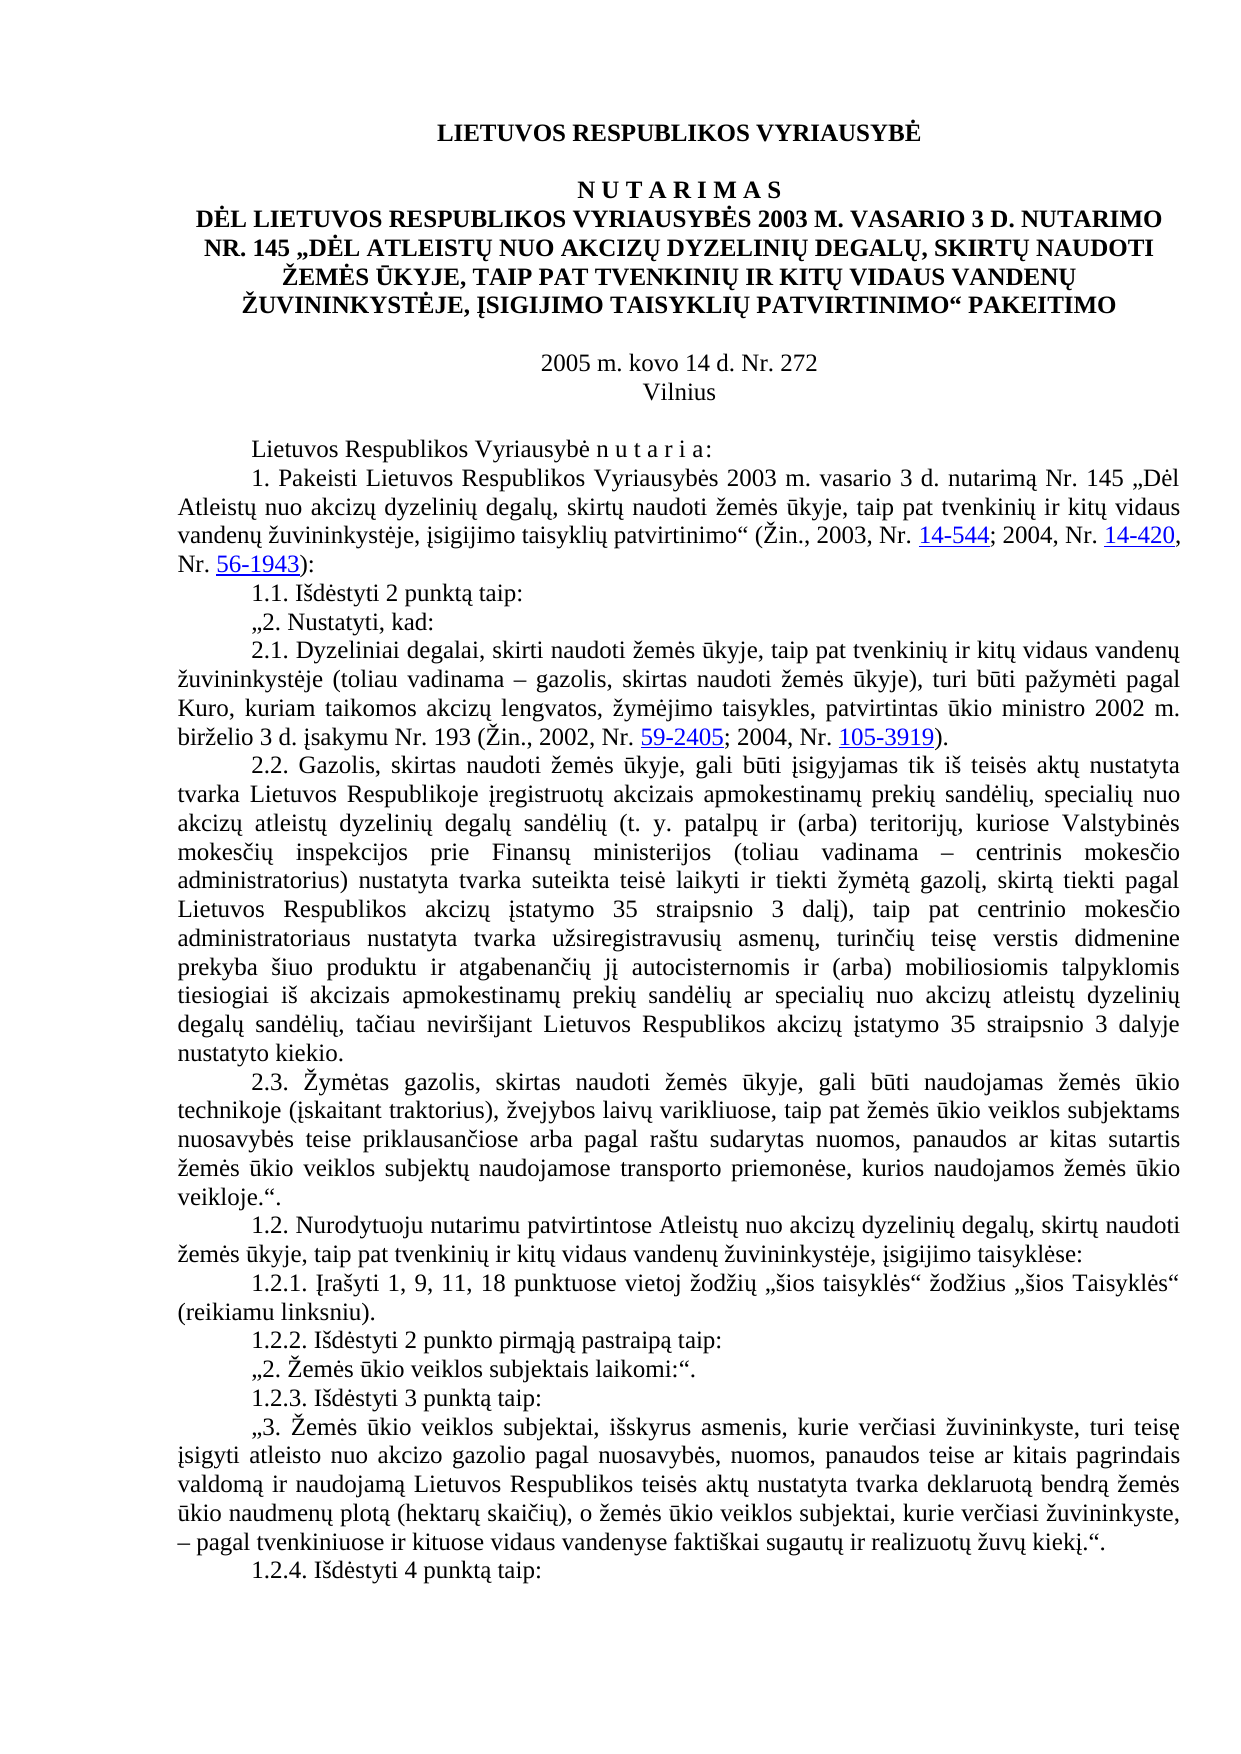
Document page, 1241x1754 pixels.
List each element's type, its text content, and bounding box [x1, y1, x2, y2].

text „2. Žemės ūkio veiklos subjektais laikomi:“. [177, 1354, 1181, 1383]
text 2.1. Dyzeliniai degalai, skirti naudoti žemės ūkyje, taip pat tvenkinių ir kitų vidaus vandenų žuvininkystėje (toliau vadinama – gazolis, skirtas naudoti žemės ūkyje), turi būti pažymėti pagal Kuro, kuriam taikomos akcizų lengvatos, žymėjimo taisykles, patvirtintas ūkio ministro 2002 m. birželio 3 d. įsakymu Nr. 193 (Žin., 2002, Nr. 59-2405; 2004, Nr. 105-3919). [177, 636, 1181, 751]
text „3. Žemės ūkio veiklos subjektai, išskyrus asmenis, kurie verčiasi žuvininkyste, turi teisę įsigyti atleisto nuo akcizo gazolio pagal nuosavybės, nuomos, panaudos teise ar kitais pagrindais valdomą ir naudojamą Lietuvos Respublikos teisės aktų nustatyta tvarka deklaruotą bendrą žemės ūkio naudmenų plotą (hektarų skaičių), o žemės ūkio veiklos subjektai, kurie verčiasi žuvininkyste, – pagal tvenkiniuose ir kituose vidaus vandenyse faktiškai sugautų ir realizuotų žuvų kiekį.“. [177, 1412, 1181, 1556]
text 1. Pakeisti Lietuvos Respublikos Vyriausybės 2003 m. vasario 3 d. nutarimą Nr. 145 „Dėl Atleistų nuo akcizų dyzelinių degalų, skirtų naudoti žemės ūkyje, taip pat tvenkinių ir kitų vidaus vandenų žuvininkystėje, įsigijimo taisyklių patvirtinimo“ (Žin., 2003, Nr. 14-544; 2004, Nr. 14-420, Nr. 56-1943): [177, 463, 1181, 578]
text Lietuvos Respublikos Vyriausybė nutaria: [177, 434, 1181, 463]
text 1.2.4. Išdėstyti 4 punktą taip: [177, 1556, 1181, 1584]
text 2.2. Gazolis, skirtas naudoti žemės ūkyje, gali būti įsigyjamas tik iš teisės aktų nustatyta tvarka Lietuvos Respublikoje įregistruotų akcizais apmokestinamų prekių sandėlių, specialių nuo akcizų atleistų dyzelinių degalų sandėlių (t. y. patalpų ir (arba) teritorijų, kuriose Valstybinės mokesčių inspekcijos prie Finansų ministerijos (toliau vadinama – centrinis mokesčio administratorius) nustatyta tvarka suteikta teisė laikyti ir tiekti žymėtą gazolį, skirtą tiekti pagal Lietuvos Respublikos akcizų įstatymo 35 straipsnio 3 dalį), taip pat centrinio mokesčio administratoriaus nustatyta tvarka užsiregistravusių asmenų, turinčių teisę verstis didmenine prekyba šiuo produktu ir atgabenančių jį autocisternomis ir (arba) mobiliosiomis talpyklomis tiesiogiai iš akcizais apmokestinamų prekių sandėlių ar specialių nuo akcizų atleistų dyzelinių degalų sandėlių, tačiau neviršijant Lietuvos Respublikos akcizų įstatymo 35 straipsnio 3 dalyje nustatyto kiekio. [177, 751, 1181, 1067]
text LIETUVOS RESPUBLIKOS VYRIAUSYBĖ [177, 118, 1181, 147]
text 1.2.1. Įrašyti 1, 9, 11, 18 punktuose vietoj žodžių „šios taisyklės“ žodžius „šios Taisyklės“ (reikiamu linksniu). [177, 1268, 1181, 1326]
text 1.2.3. Išdėstyti 3 punktą taip: [177, 1383, 1181, 1412]
text 1.2.2. Išdėstyti 2 punkto pirmąją pastraipą taip: [177, 1326, 1181, 1354]
text DĖL LIETUVOS RESPUBLIKOS VYRIAUSYBĖS 2003 M. VASARIO 3 D. NUTARIMO NR. 145 „DĖL ATLEISTŲ NUO AKCIZŲ DYZELINIŲ DEGALŲ, SKIRTŲ NAUDOTI ŽEMĖS ŪKYJE, TAIP PAT TVENKINIŲ IR KITŲ VIDAUS VANDENŲ ŽUVININKYSTĖJE, ĮSIGIJIMO TAISYKLIŲ PATVIRTINIMO“ PAKEITIMO [177, 204, 1181, 319]
text N U T A R I M A S [177, 176, 1181, 204]
text „2. Nustatyti, kad: [177, 607, 1181, 636]
text Vilnius [177, 377, 1181, 406]
text 2.3. Žymėtas gazolis, skirtas naudoti žemės ūkyje, gali būti naudojamas žemės ūkio technikoje (įskaitant traktorius), žvejybos laivų varikliuose, taip pat žemės ūkio veiklos subjektams nuosavybės teise priklausančiose arba pagal raštu sudarytas nuomos, panaudos ar kitas sutartis žemės ūkio veiklos subjektų naudojamose transporto priemonėse, kurios naudojamos žemės ūkio veikloje.“. [177, 1067, 1181, 1211]
text 2005 m. kovo 14 d. Nr. 272 [177, 348, 1181, 377]
text 1.1. Išdėstyti 2 punktą taip: [177, 578, 1181, 607]
text 1.2. Nurodytuoju nutarimu patvirtintose Atleistų nuo akcizų dyzelinių degalų, skirtų naudoti žemės ūkyje, taip pat tvenkinių ir kitų vidaus vandenų žuvininkystėje, įsigijimo taisyklėse: [177, 1211, 1181, 1268]
